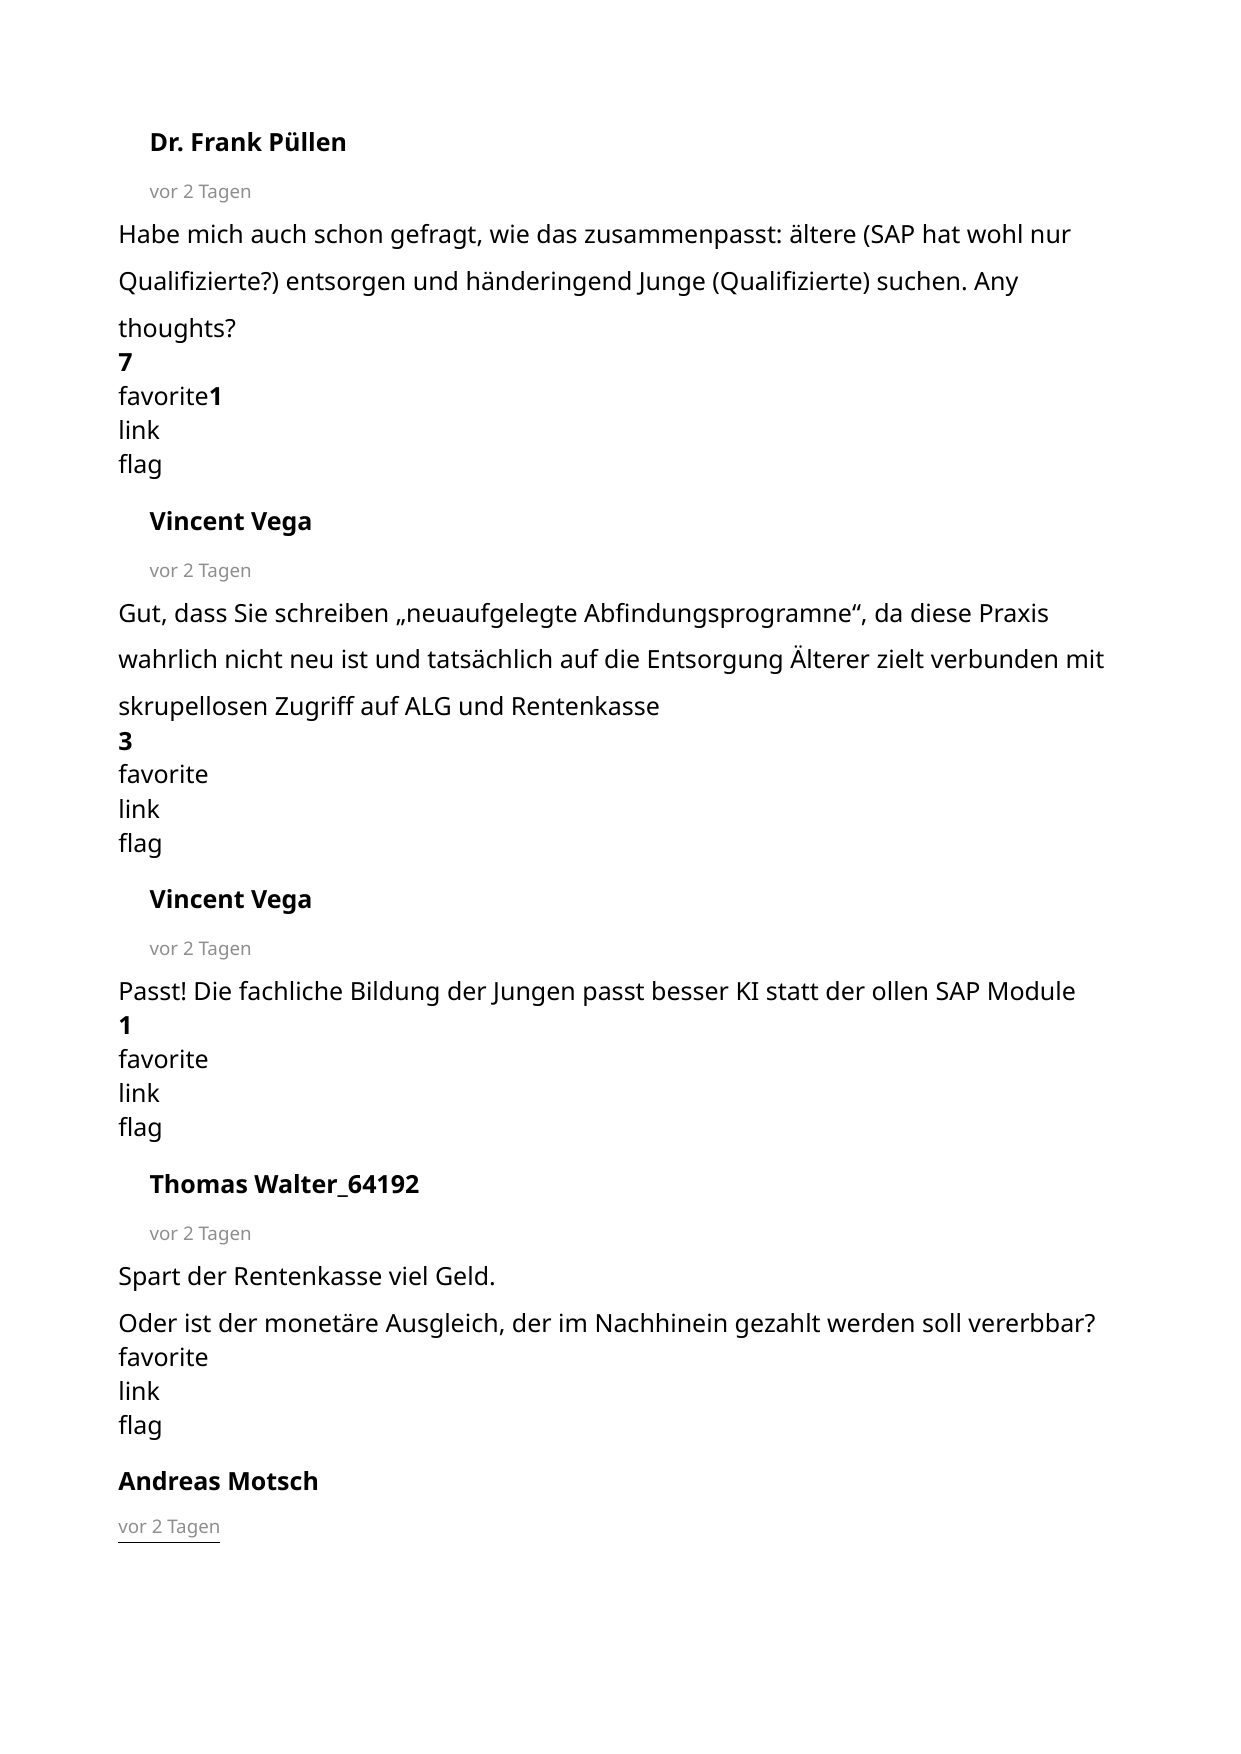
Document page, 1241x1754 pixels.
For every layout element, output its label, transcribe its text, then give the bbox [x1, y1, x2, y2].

text 1 [118, 1008, 1122, 1042]
text Vincent Vega [149, 875, 1114, 916]
text flag [118, 1110, 1122, 1144]
text flag [118, 1407, 1122, 1442]
text vor 2 Tagen [149, 931, 1122, 961]
text favorite [118, 1339, 1122, 1373]
text flag [118, 825, 1122, 859]
text Gut, dass Sie schreiben „neuaufgelegte Abfindungsprogramne“, da diese Praxis wahrlich nicht neu ist und tatsächlich auf die Entsorgung Älterer zielt verbunden mit skrupellosen Zugriff auf ALG und Rentenkasse [118, 582, 1122, 723]
text link [118, 791, 1122, 825]
text link [118, 413, 1122, 447]
text link [118, 1076, 1122, 1110]
text Habe mich auch schon gefragt, wie das zusammenpasst: ältere (SAP hat wohl nur Qualifizierte?) entsorgen und händeringend Junge (Qualifizierte) suchen. Any thoughts? [118, 204, 1122, 345]
text favorite1 [118, 379, 1122, 413]
text 7 [118, 345, 1122, 379]
text flag [118, 447, 1122, 481]
text Andreas Motsch [118, 1457, 1114, 1498]
text Vincent Vega [149, 497, 1114, 537]
text Spart der Rentenkasse viel Geld. Oder ist der monetäre Ausgleich, der im Nachhinein gezahlt werden soll vererbbar? [118, 1246, 1122, 1339]
text Passt! Die fachliche Bildung der Jungen passt besser KI statt der ollen SAP Module [118, 961, 1122, 1008]
text vor 2 Tagen [149, 1216, 1122, 1246]
text favorite [118, 757, 1122, 791]
text Dr. Frank Püllen [149, 118, 1114, 159]
text Thomas Walter_64192 [149, 1160, 1114, 1200]
text link [118, 1373, 1122, 1407]
text vor 2 Tagen [149, 174, 1122, 204]
text favorite [118, 1042, 1122, 1076]
text 3 [118, 723, 1122, 757]
text vor 2 Tagen [149, 553, 1122, 582]
text vor 2 Tagen [118, 1513, 1122, 1543]
